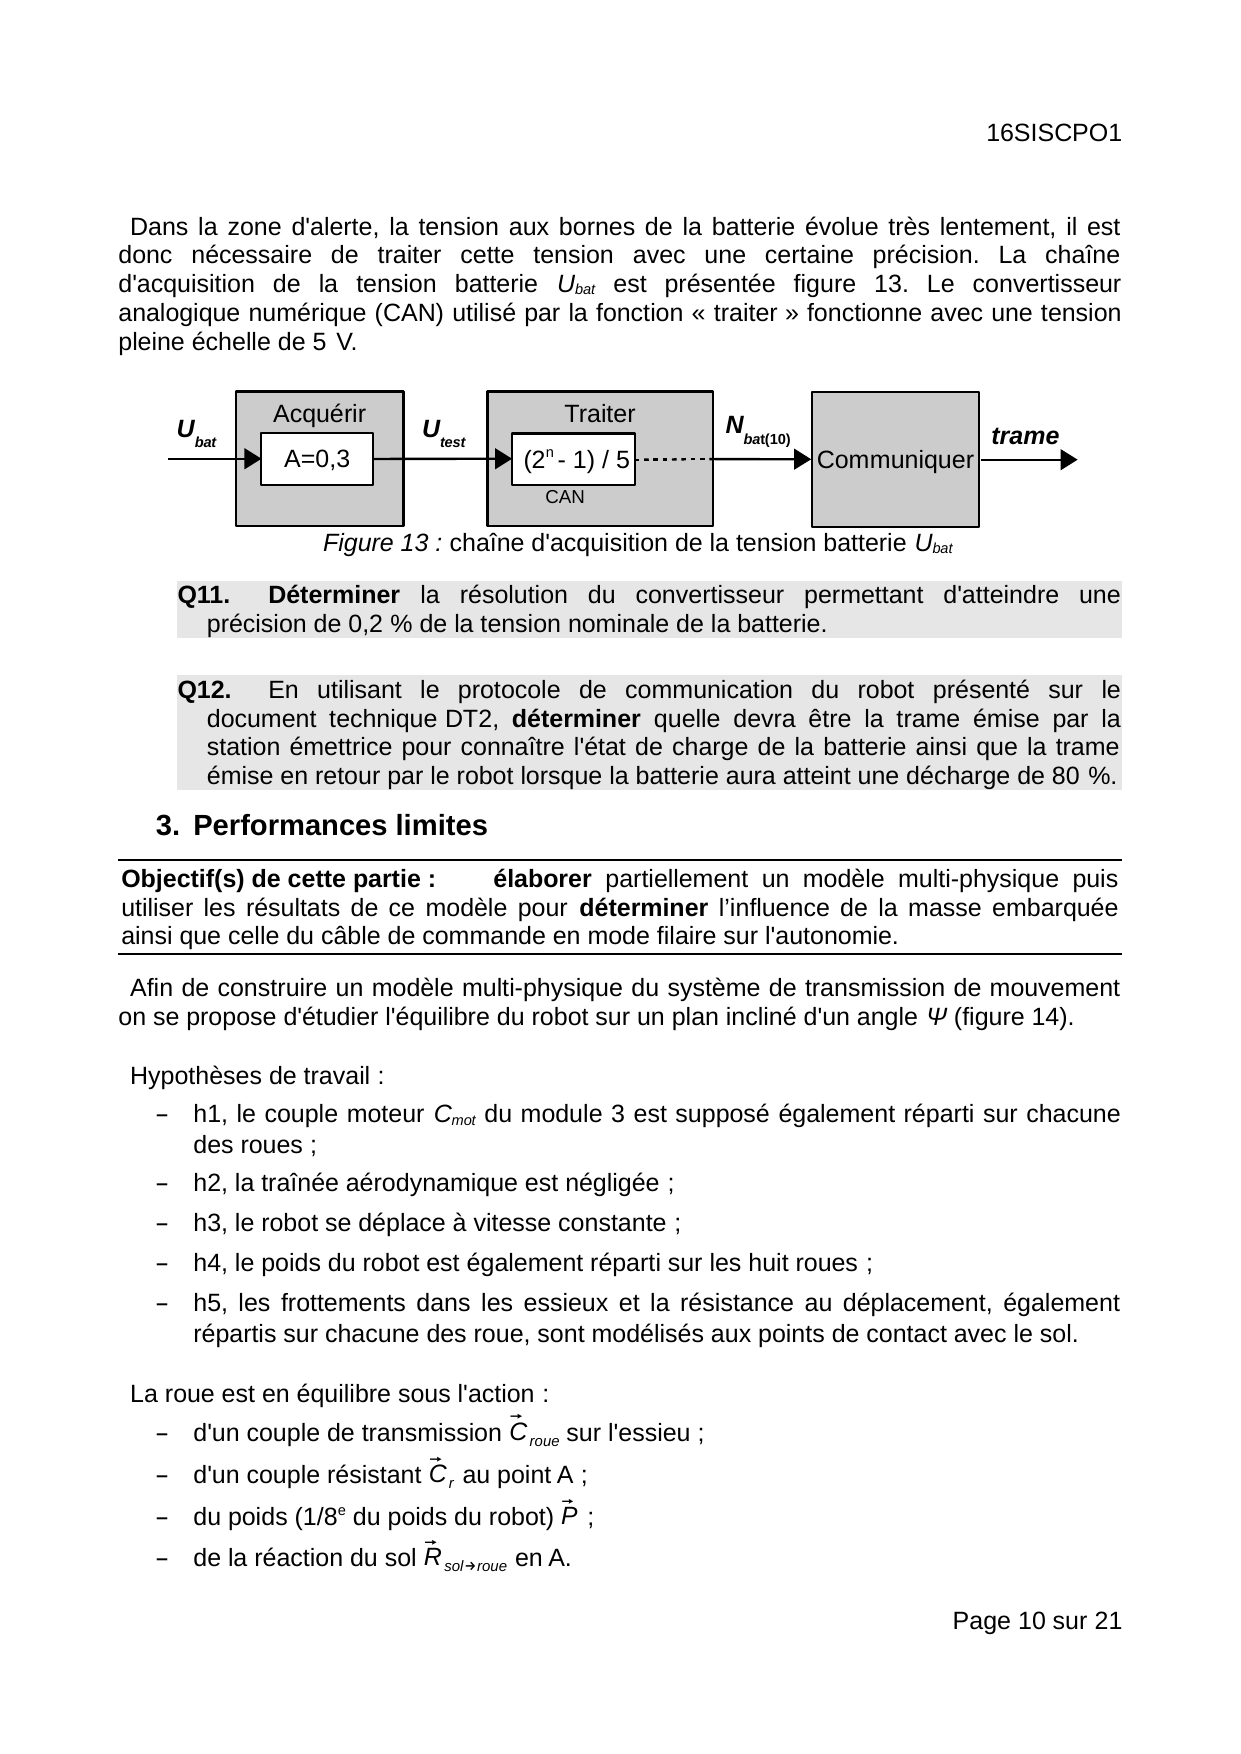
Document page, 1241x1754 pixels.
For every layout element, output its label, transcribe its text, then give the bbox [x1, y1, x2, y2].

text Afin de construire un modèle multi-physique du système de transmission de mouvement on se propose d'étudier l'équilibre du robot sur un plan incliné d'un angle Ψ (figure 14). [118, 973, 1122, 1030]
list de la réaction du sol en A. [156, 1539, 1122, 1575]
list En utilisant le protocole de communication du robot présenté sur le document technique DT2, déterminer quelle devra être la trame émise par la station émettrice pour connaître l'état de charge de la batterie ainsi que la trame émise en retour par le robot lorsque la batterie aura atteint une décharge de 80 %. [177, 675, 1122, 790]
list h2, la traînée aérodynamique est négligée ; [156, 1165, 1122, 1199]
list h4, le poids du robot est également réparti sur les huit roues ; [156, 1245, 1122, 1279]
text Dans la zone d'alerte, la tension aux bornes de la batterie évolue très lentement, il est donc nécessaire de traiter cette tension avec une certaine précision. La chaîne d'acquisition de la tension batterie Ubat est présentée figure 13. Le convertisseur analogique numérique (CAN) utilisé par la fonction « traiter » fonctionne avec une tension pleine échelle de 5 V. [118, 212, 1122, 356]
list h1, le couple moteur Cmot du module 3 est supposé également réparti sur chacune des roues ; [156, 1096, 1122, 1159]
list h3, le robot se déplace à vitesse constante ; [156, 1205, 1122, 1239]
text La roue est en équilibre sous l'action : [118, 1379, 1122, 1407]
list d'un couple de transmission sur l'essieu ; [156, 1413, 1122, 1450]
list chaîne d'acquisition de la tension batterie Ubat [156, 396, 1122, 557]
list élaborer partiellement un modèle multi-physique puis utiliser les résultats de ce modèle pour déterminer l’influence de la masse embarquée ainsi que celle du câble de commande en mode filaire sur l'autonomie. [118, 861, 1122, 953]
list Déterminer la résolution du convertisseur permettant d'atteindre une précision de 0,2 % de la tension nominale de la batterie. [177, 581, 1122, 638]
list h5, les frottements dans les essieux et la résistance au déplacement, également répartis sur chacune des roue, sont modélisés aux points de contact avec le sol. [156, 1285, 1122, 1348]
list du poids (1/8e du poids du robot) ; [156, 1498, 1122, 1533]
list Performances limites [156, 808, 1122, 841]
list d'un couple résistant au point A ; [156, 1456, 1122, 1492]
text Hypothèses de travail : [118, 1061, 1122, 1090]
